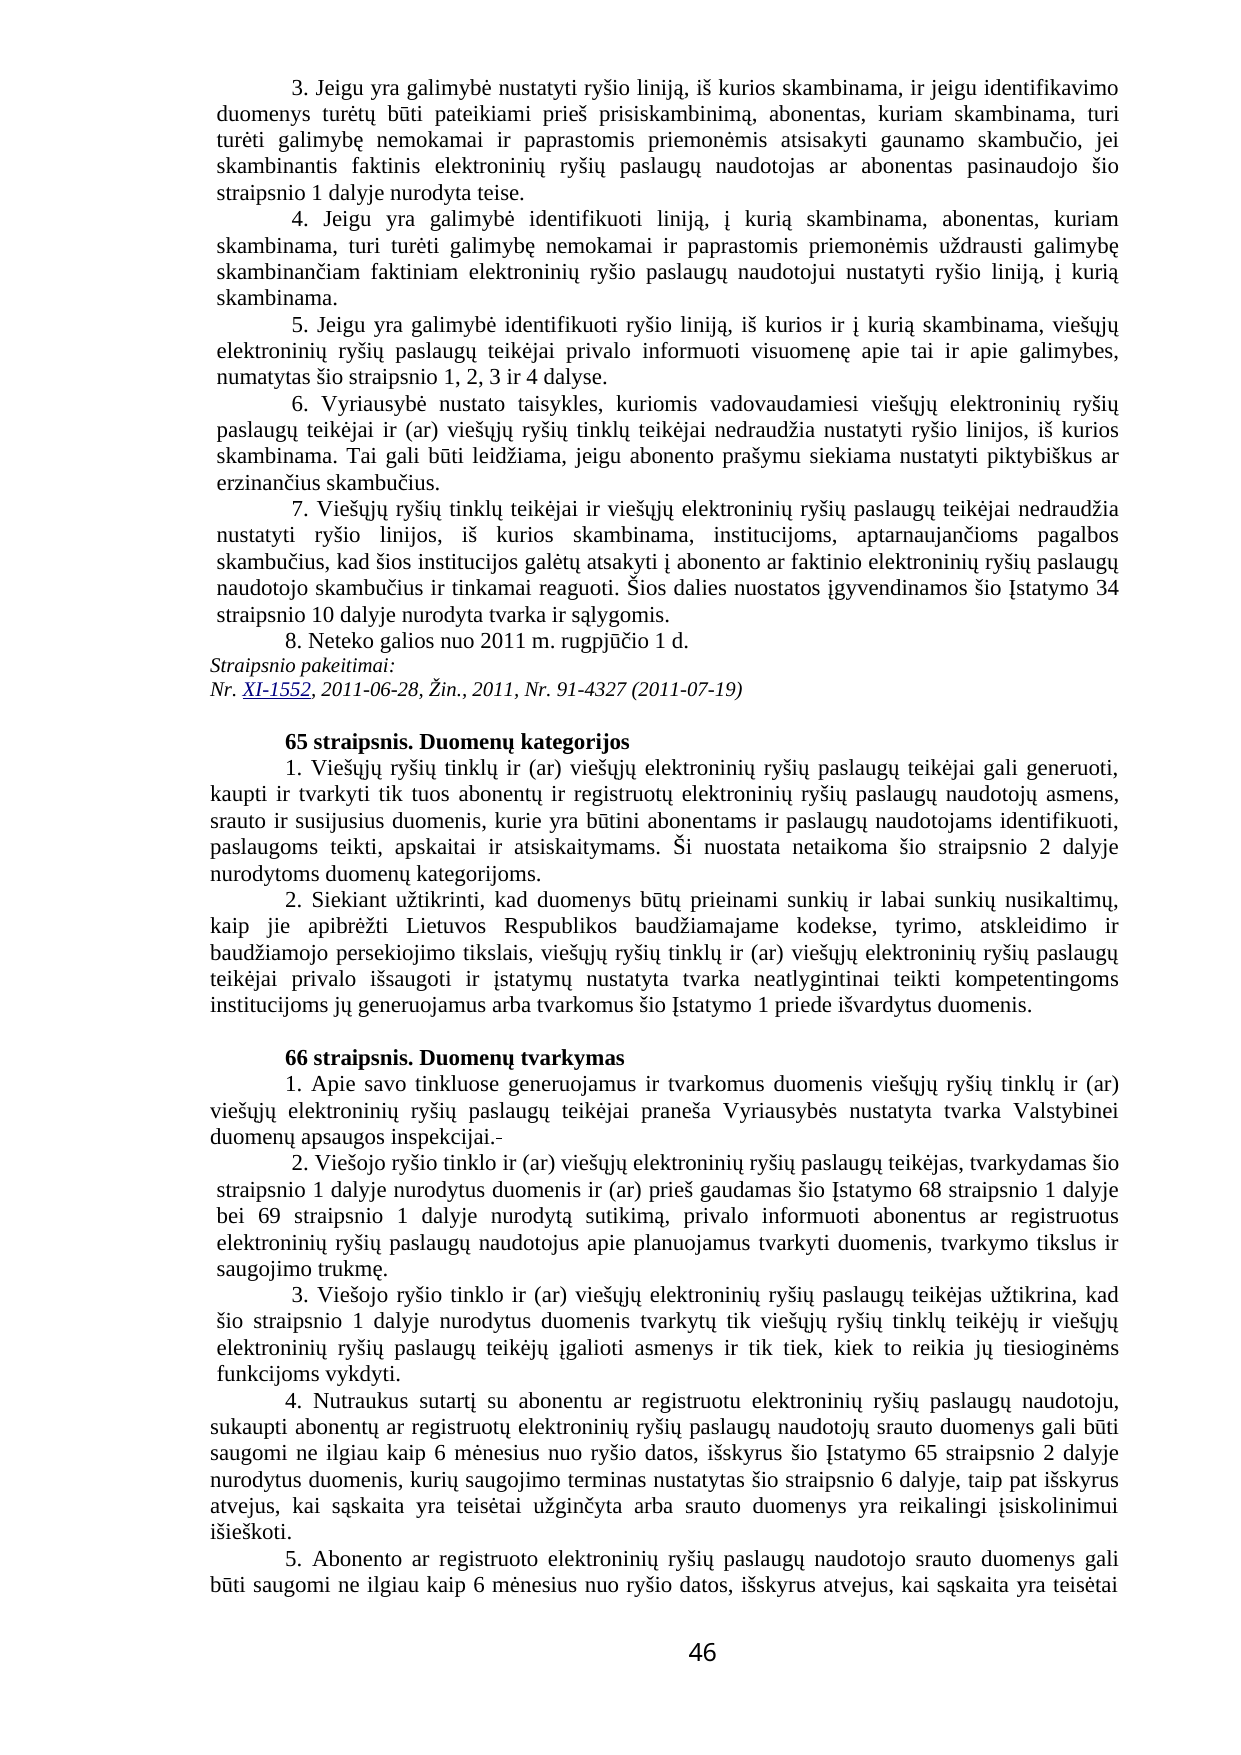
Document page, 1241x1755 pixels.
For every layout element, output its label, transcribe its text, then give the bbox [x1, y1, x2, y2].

text 5. Jeigu yra galimybė identifikuoti ryšio liniją, iš kurios ir į kurią skambinama, viešųjų elektroninių ryšių paslaugų teikėjai privalo informuoti visuomenę apie tai ir apie galimybes, numatytas šio straipsnio 1, 2, 3 ir 4 dalyse. [216, 311, 1120, 390]
text 2. Viešojo ryšio tinklo ir (ar) viešųjų elektroninių ryšių paslaugų teikėjas, tvarkydamas šio straipsnio 1 dalyje nurodytus duomenis ir (ar) prieš gaudamas šio Įstatymo 68 straipsnio 1 dalyje bei 69 straipsnio 1 dalyje nurodytą sutikimą, privalo informuoti abonentus ar registruotus elektroninių ryšių paslaugų naudotojus apie planuojamus tvarkyti duomenis, tvarkymo tikslus ir saugojimo trukmę. [216, 1149, 1120, 1281]
text 1. Apie savo tinkluose generuojamus ir tvarkomus duomenis viešųjų ryšių tinklų ir (ar) viešųjų elektroninių ryšių paslaugų teikėjai praneša Vyriausybės nustatyta tvarka Valstybinei duomenų apsaugos inspekcijai. [210, 1070, 1120, 1149]
text 1. Viešųjų ryšių tinklų ir (ar) viešųjų elektroninių ryšių paslaugų teikėjai gali generuoti, kaupti ir tvarkyti tik tuos abonentų ir registruotų elektroninių ryšių paslaugų naudotojų asmens, srauto ir susijusius duomenis, kurie yra būtini abonentams ir paslaugų naudotojams identifikuoti, paslaugoms teikti, apskaitai ir atsiskaitymams. Ši nuostata netaikoma šio straipsnio 2 dalyje nurodytoms duomenų kategorijoms. [210, 754, 1120, 886]
text 2. Siekiant užtikrinti, kad duomenys būtų prieinami sunkių ir labai sunkių nusikaltimų, kaip jie apibrėžti Lietuvos Respublikos baudžiamajame kodekse, tyrimo, atskleidimo ir baudžiamojo persekiojimo tikslais, viešųjų ryšių tinklų ir (ar) viešųjų elektroninių ryšių paslaugų teikėjai privalo išsaugoti ir įstatymų nustatyta tvarka neatlygintinai teikti kompetentingoms institucijoms jų generuojamus arba tvarkomus šio Įstatymo 1 priede išvardytus duomenis. [210, 886, 1120, 1018]
text 3. Jeigu yra galimybė nustatyti ryšio liniją, iš kurios skambinama, ir jeigu identifikavimo duomenys turėtų būti pateikiami prieš prisiskambinimą, abonentas, kuriam skambinama, turi turėti galimybę nemokamai ir paprastomis priemonėmis atsisakyti gaunamo skambučio, jei skambinantis faktinis elektroninių ryšių paslaugų naudotojas ar abonentas pasinaudojo šio straipsnio 1 dalyje nurodyta teise. [216, 73, 1120, 205]
text 4. Jeigu yra galimybė identifikuoti liniją, į kurią skambinama, abonentas, kuriam skambinama, turi turėti galimybę nemokamai ir paprastomis priemonėmis uždrausti galimybę skambinančiam faktiniam elektroninių ryšio paslaugų naudotojui nustatyti ryšio liniją, į kurią skambinama. [216, 205, 1120, 311]
text 65 straipsnis. Duomenų kategorijos [210, 728, 1120, 754]
text 7. Viešųjų ryšių tinklų teikėjai ir viešųjų elektroninių ryšių paslaugų teikėjai nedraudžia nustatyti ryšio linijos, iš kurios skambinama, institucijoms, aptarnaujančioms pagalbos skambučius, kad šios institucijos galėtų atsakyti į abonento ar faktinio elektroninių ryšių paslaugų naudotojo skambučius ir tinkamai reaguoti. Šios dalies nuostatos įgyvendinamos šio Įstatymo 34 straipsnio 10 dalyje nurodyta tvarka ir sąlygomis. [216, 495, 1120, 627]
text 5. Abonento ar registruoto elektroninių ryšių paslaugų naudotojo srauto duomenys gali būti saugomi ne ilgiau kaip 6 mėnesius nuo ryšio datos, išskyrus atvejus, kai sąskaita yra teisėtai [210, 1545, 1120, 1597]
text 4. Nutraukus sutartį su abonentu ar registruotu elektroninių ryšių paslaugų naudotoju, sukaupti abonentų ar registruotų elektroninių ryšių paslaugų naudotojų srauto duomenys gali būti saugomi ne ilgiau kaip 6 mėnesius nuo ryšio datos, išskyrus šio Įstatymo 65 straipsnio 2 dalyje nurodytus duomenis, kurių saugojimo terminas nustatytas šio straipsnio 6 dalyje, taip pat išskyrus atvejus, kai sąskaita yra teisėtai užginčyta arba srauto duomenys yra reikalingi įsiskolinimui išieškoti. [210, 1387, 1120, 1545]
text 66 straipsnis. Duomenų tvarkymas [210, 1044, 1120, 1070]
text 3. Viešojo ryšio tinklo ir (ar) viešųjų elektroninių ryšių paslaugų teikėjas užtikrina, kad šio straipsnio 1 dalyje nurodytus duomenis tvarkytų tik viešųjų ryšių tinklų teikėjų ir viešųjų elektroninių ryšių paslaugų teikėjų įgalioti asmenys ir tik tiek, kiek to reikia jų tiesioginėms funkcijoms vykdyti. [216, 1281, 1120, 1387]
text Nr. XI-1552, 2011-06-28, Žin., 2011, Nr. 91-4327 (2011-07-19) [210, 677, 1120, 701]
text 6. Vyriausybė nustato taisykles, kuriomis vadovaudamiesi viešųjų elektroninių ryšių paslaugų teikėjai ir (ar) viešųjų ryšių tinklų teikėjai nedraudžia nustatyti ryšio linijos, iš kurios skambinama. Tai gali būti leidžiama, jeigu abonento prašymu siekiama nustatyti piktybiškus ar erzinančius skambučius. [216, 390, 1120, 495]
text Straipsnio pakeitimai: [210, 653, 1120, 677]
text 8. Neteko galios nuo 2011 m. rugpjūčio 1 d. [210, 627, 1120, 653]
